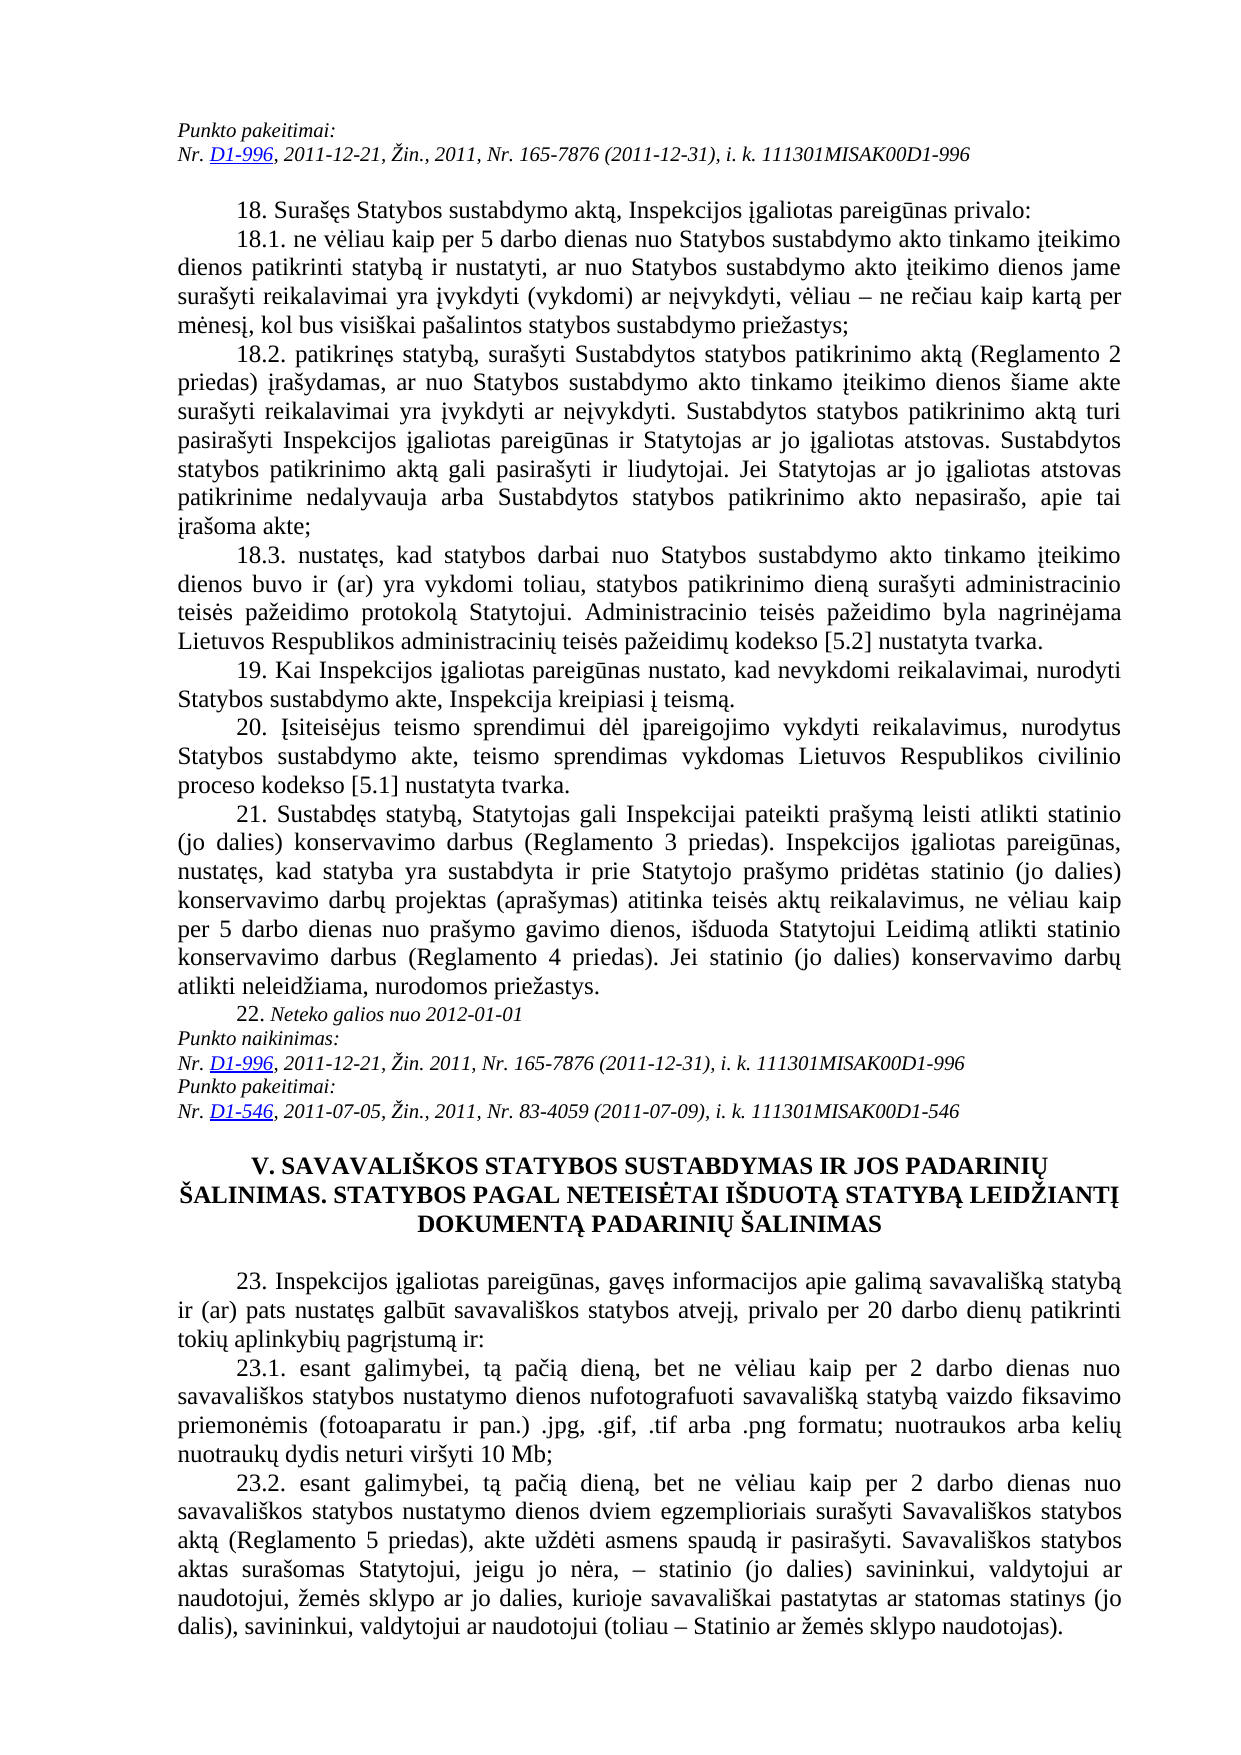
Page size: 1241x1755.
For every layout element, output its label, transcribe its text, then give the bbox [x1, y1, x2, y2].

text Nr. D1-546, 2011-07-05, Žin., 2011, Nr. 83-4059 (2011-07-09), i. k. 111301MISAK00D1-546 [177, 1098, 1122, 1123]
text Nr. D1-996, 2011-12-21, Žin., 2011, Nr. 165-7876 (2011-12-31), i. k. 111301MISAK00D1-996 [177, 142, 1122, 166]
text 18.3. nustatęs, kad statybos darbai nuo Statybos sustabdymo akto tinkamo įteikimo dienos buvo ir (ar) yra vykdomi toliau, statybos patikrinimo dieną surašyti administracinio teisės pažeidimo protokolą Statytojui. Administracinio teisės pažeidimo byla nagrinėjama Lietuvos Respublikos administracinių teisės pažeidimų kodekso [5.2] nustatyta tvarka. [177, 540, 1122, 655]
text Punkto naikinimas: [177, 1026, 1122, 1050]
text 18.1. ne vėliau kaip per 5 darbo dienas nuo Statybos sustabdymo akto tinkamo įteikimo dienos patikrinti statybą ir nustatyti, ar nuo Statybos sustabdymo akto įteikimo dienos jame surašyti reikalavimai yra įvykdyti (vykdomi) ar neįvykdyti, vėliau – ne rečiau kaip kartą per mėnesį, kol bus visiškai pašalintos statybos sustabdymo priežastys; [177, 224, 1122, 339]
text V. SAVAVALIŠKOS STATYBOS SUSTABDYMAS IR JOS PADARINIŲ ŠALINIMAS. STATYBOS PAGAL NETEISĖTAI IŠDUOTĄ STATYBĄ LEIDŽIANTĮ DOKUMENTĄ PADARINIŲ ŠALINIMAS [177, 1151, 1122, 1238]
text 18.2. patikrinęs statybą, surašyti Sustabdytos statybos patikrinimo aktą (Reglamento 2 priedas) įrašydamas, ar nuo Statybos sustabdymo akto tinkamo įteikimo dienos šiame akte surašyti reikalavimai yra įvykdyti ar neįvykdyti. Sustabdytos statybos patikrinimo aktą turi pasirašyti Inspekcijos įgaliotas pareigūnas ir Statytojas ar jo įgaliotas atstovas. Sustabdytos statybos patikrinimo aktą gali pasirašyti ir liudytojai. Jei Statytojas ar jo įgaliotas atstovas patikrinime nedalyvauja arba Sustabdytos statybos patikrinimo akto nepasirašo, apie tai įrašoma akte; [177, 339, 1122, 540]
text 21. Sustabdęs statybą, Statytojas gali Inspekcijai pateikti prašymą leisti atlikti statinio (jo dalies) konservavimo darbus (Reglamento 3 priedas). Inspekcijos įgaliotas pareigūnas, nustatęs, kad statyba yra sustabdyta ir prie Statytojo prašymo pridėtas statinio (jo dalies) konservavimo darbų projektas (aprašymas) atitinka teisės aktų reikalavimus, ne vėliau kaip per 5 darbo dienas nuo prašymo gavimo dienos, išduoda Statytojui Leidimą atlikti statinio konservavimo darbus (Reglamento 4 priedas). Jei statinio (jo dalies) konservavimo darbų atlikti neleidžiama, nurodomos priežastys. [177, 799, 1122, 1000]
text Punkto pakeitimai: [177, 1074, 1122, 1098]
text 20. Įsiteisėjus teismo sprendimui dėl įpareigojimo vykdyti reikalavimus, nurodytus Statybos sustabdymo akte, teismo sprendimas vykdomas Lietuvos Respublikos civilinio proceso kodekso [5.1] nustatyta tvarka. [177, 712, 1122, 799]
text 19. Kai Inspekcijos įgaliotas pareigūnas nustato, kad nevykdomi reikalavimai, nurodyti Statybos sustabdymo akte, Inspekcija kreipiasi į teismą. [177, 655, 1122, 712]
text 23.2. esant galimybei, tą pačią dieną, bet ne vėliau kaip per 2 darbo dienas nuo savavališkos statybos nustatymo dienos dviem egzemplioriais surašyti Savavališkos statybos aktą (Reglamento 5 priedas), akte uždėti asmens spaudą ir pasirašyti. Savavališkos statybos aktas surašomas Statytojui, jeigu jo nėra, – statinio (jo dalies) savininkui, valdytojui ar naudotojui, žemės sklypo ar jo dalies, kurioje savavališkai pastatytas ar statomas statinys (jo dalis), savininkui, valdytojui ar naudotojui (toliau – Statinio ar žemės sklypo naudotojas). [177, 1468, 1122, 1640]
text 23. Inspekcijos įgaliotas pareigūnas, gavęs informacijos apie galimą savavališką statybą ir (ar) pats nustatęs galbūt savavališkos statybos atvejį, privalo per 20 darbo dienų patikrinti tokių aplinkybių pagrįstumą ir: [177, 1266, 1122, 1353]
text Punkto pakeitimai: [177, 118, 1122, 142]
text 18. Surašęs Statybos sustabdymo aktą, Inspekcijos įgaliotas pareigūnas privalo: [177, 195, 1122, 224]
text Nr. D1-996, 2011-12-21, Žin. 2011, Nr. 165-7876 (2011-12-31), i. k. 111301MISAK00D1-996 [177, 1050, 1122, 1074]
text 23.1. esant galimybei, tą pačią dieną, bet ne vėliau kaip per 2 darbo dienas nuo savavališkos statybos nustatymo dienos nufotografuoti savavališką statybą vaizdo fiksavimo priemonėmis (fotoaparatu ir pan.) .jpg, .gif, .tif arba .png formatu; nuotraukos arba kelių nuotraukų dydis neturi viršyti 10 Mb; [177, 1353, 1122, 1468]
text 22. Neteko galios nuo 2012-01-01 [177, 1000, 1122, 1026]
